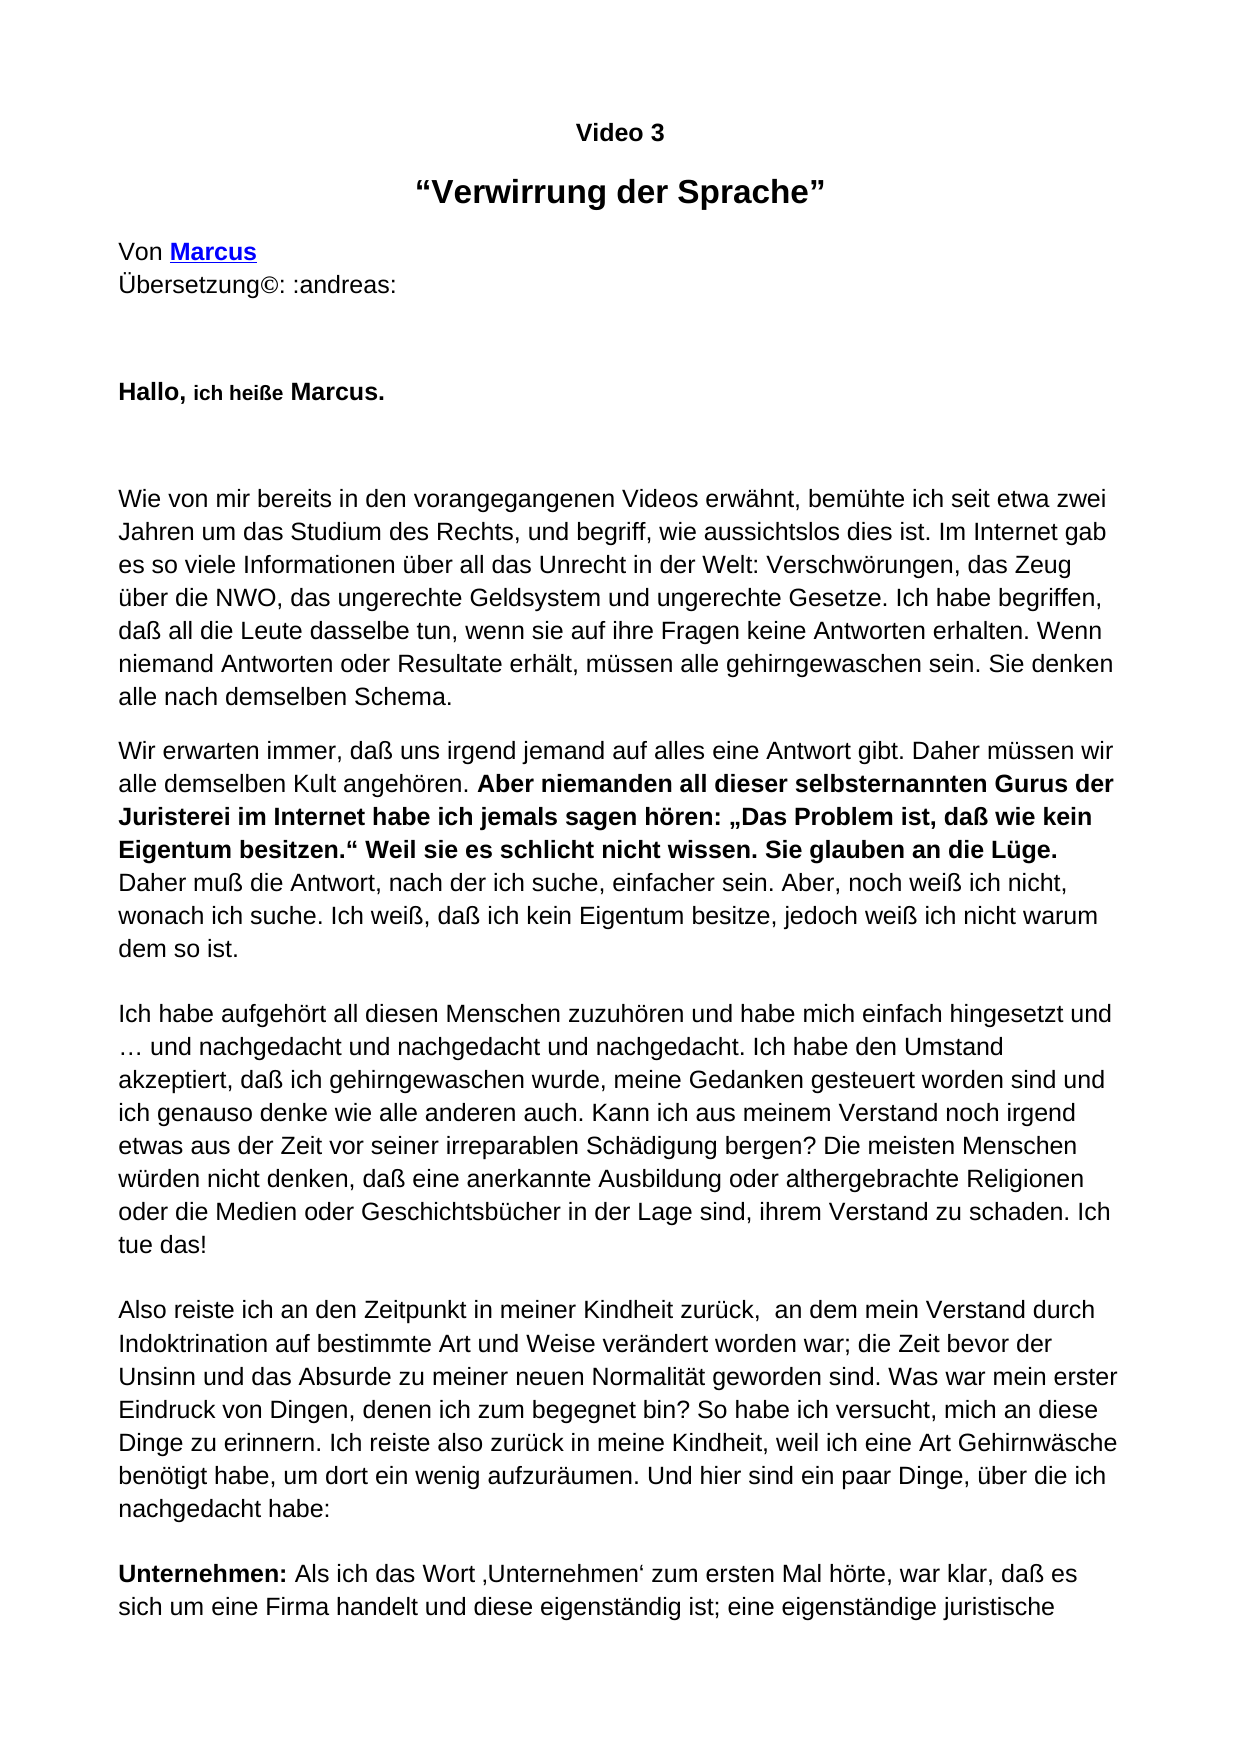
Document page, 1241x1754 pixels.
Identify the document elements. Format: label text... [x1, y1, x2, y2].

text Ich habe aufgehört all diesen Menschen zuzuhören und habe mich einfach hingesetzt und … und nachgedacht und nachgedacht und nachgedacht. Ich habe den Umstand akzeptiert, daß ich gehirngewaschen wurde, meine Gedanken gesteuert worden sind und ich genauso denke wie alle anderen auch. Kann ich aus meinem Verstand noch irgend etwas aus der Zeit vor seiner irreparablen Schädigung bergen? Die meisten Menschen würden nicht denken, daß eine anerkannte Ausbildung oder althergebrachte Religionen oder die Medien oder Geschichtsbücher in der Lage sind, ihrem Verstand zu schaden. Ich tue das! [118, 999, 1122, 1259]
text Hallo, ich heiße Marcus. [118, 377, 1122, 406]
text “Verwirrung der Sprache” [118, 172, 1122, 210]
text Also reiste ich an den Zeitpunkt in meiner Kindheit zurück, an dem mein Verstand durch Indoktrination auf bestimmte Art und Weise verändert worden war; die Zeit bevor der Unsinn und das Absurde zu meiner neuen Normalität geworden sind. Was war mein erster Eindruck von Dingen, denen ich zum begegnet bin? So habe ich versucht, mich an diese Dinge zu erinnern. Ich reiste also zurück in meine Kindheit, weil ich eine Art Gehirnwäsche benötigt habe, um dort ein wenig aufzuräumen. Und hier sind ein paar Dinge, über die ich nachgedacht habe: [118, 1296, 1122, 1522]
text Unternehmen: Als ich das Wort ‚Unternehmen‘ zum ersten Mal hörte, war klar, daß es sich um eine Firma handelt und diese eigenständig ist; eine eigenständige juristische [118, 1559, 1122, 1621]
text Video 3 [118, 118, 1122, 147]
text Wir erwarten immer, daß uns irgend jemand auf alles eine Antwort gibt. Daher müssen wir alle demselben Kult angehören. Aber niemanden all dieser selbsternannten Gurus der Juristerei im Internet habe ich jemals sagen hören: „Das Problem ist, daß wie kein Eigentum besitzen.“ Weil sie es schlicht nicht wissen. Sie glauben an die Lüge. Daher muß die Antwort, nach der ich suche, einfacher sein. Aber, noch weiß ich nicht, wonach ich suche. Ich weiß, daß ich kein Eigentum besitze, jedoch weiß ich nicht warum dem so ist. [118, 736, 1122, 963]
text Von Marcus Übersetzung©: :andreas: [118, 237, 1122, 299]
text Wie von mir bereits in den vorangegangenen Videos erwähnt, bemühte ich seit etwa zwei Jahren um das Studium des Rechts, und begriff, wie aussichtslos dies ist. Im Internet gab es so viele Informationen über all das Unrecht in der Welt: Verschwörungen, das Zeug über die NWO, das ungerechte Geldsystem und ungerechte Gesetze. Ich habe begriffen, daß all die Leute dasselbe tun, wenn sie auf ihre Fragen keine Antworten erhalten. Wenn niemand Antworten oder Resultate erhält, müssen alle gehirngewaschen sein. Sie denken alle nach demselben Schema. [118, 484, 1122, 711]
